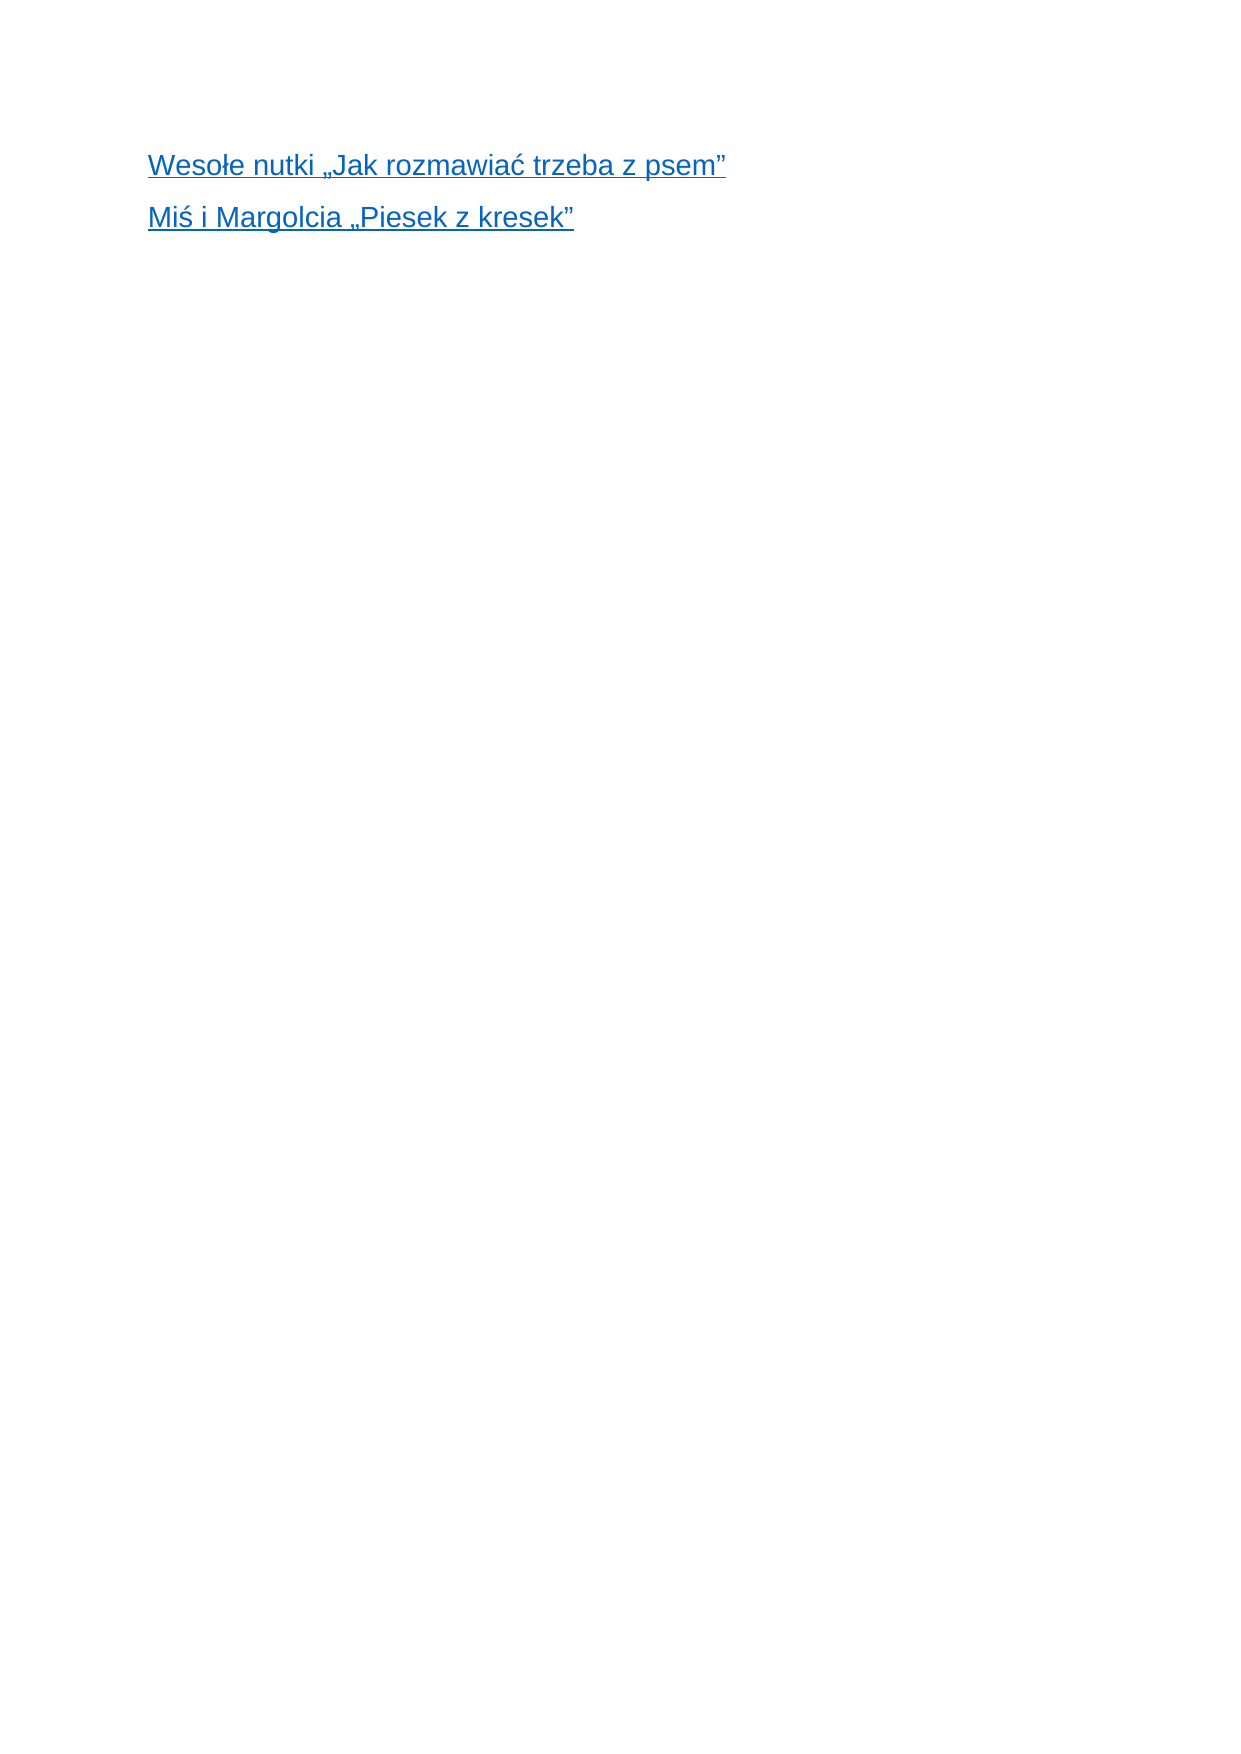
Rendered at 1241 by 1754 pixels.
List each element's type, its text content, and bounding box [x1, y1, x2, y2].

text Wesołe nutki „Jak rozmawiać trzeba z psem” [148, 148, 1093, 181]
text Miś i Margolcia „Piesek z kresek” [148, 200, 1093, 234]
